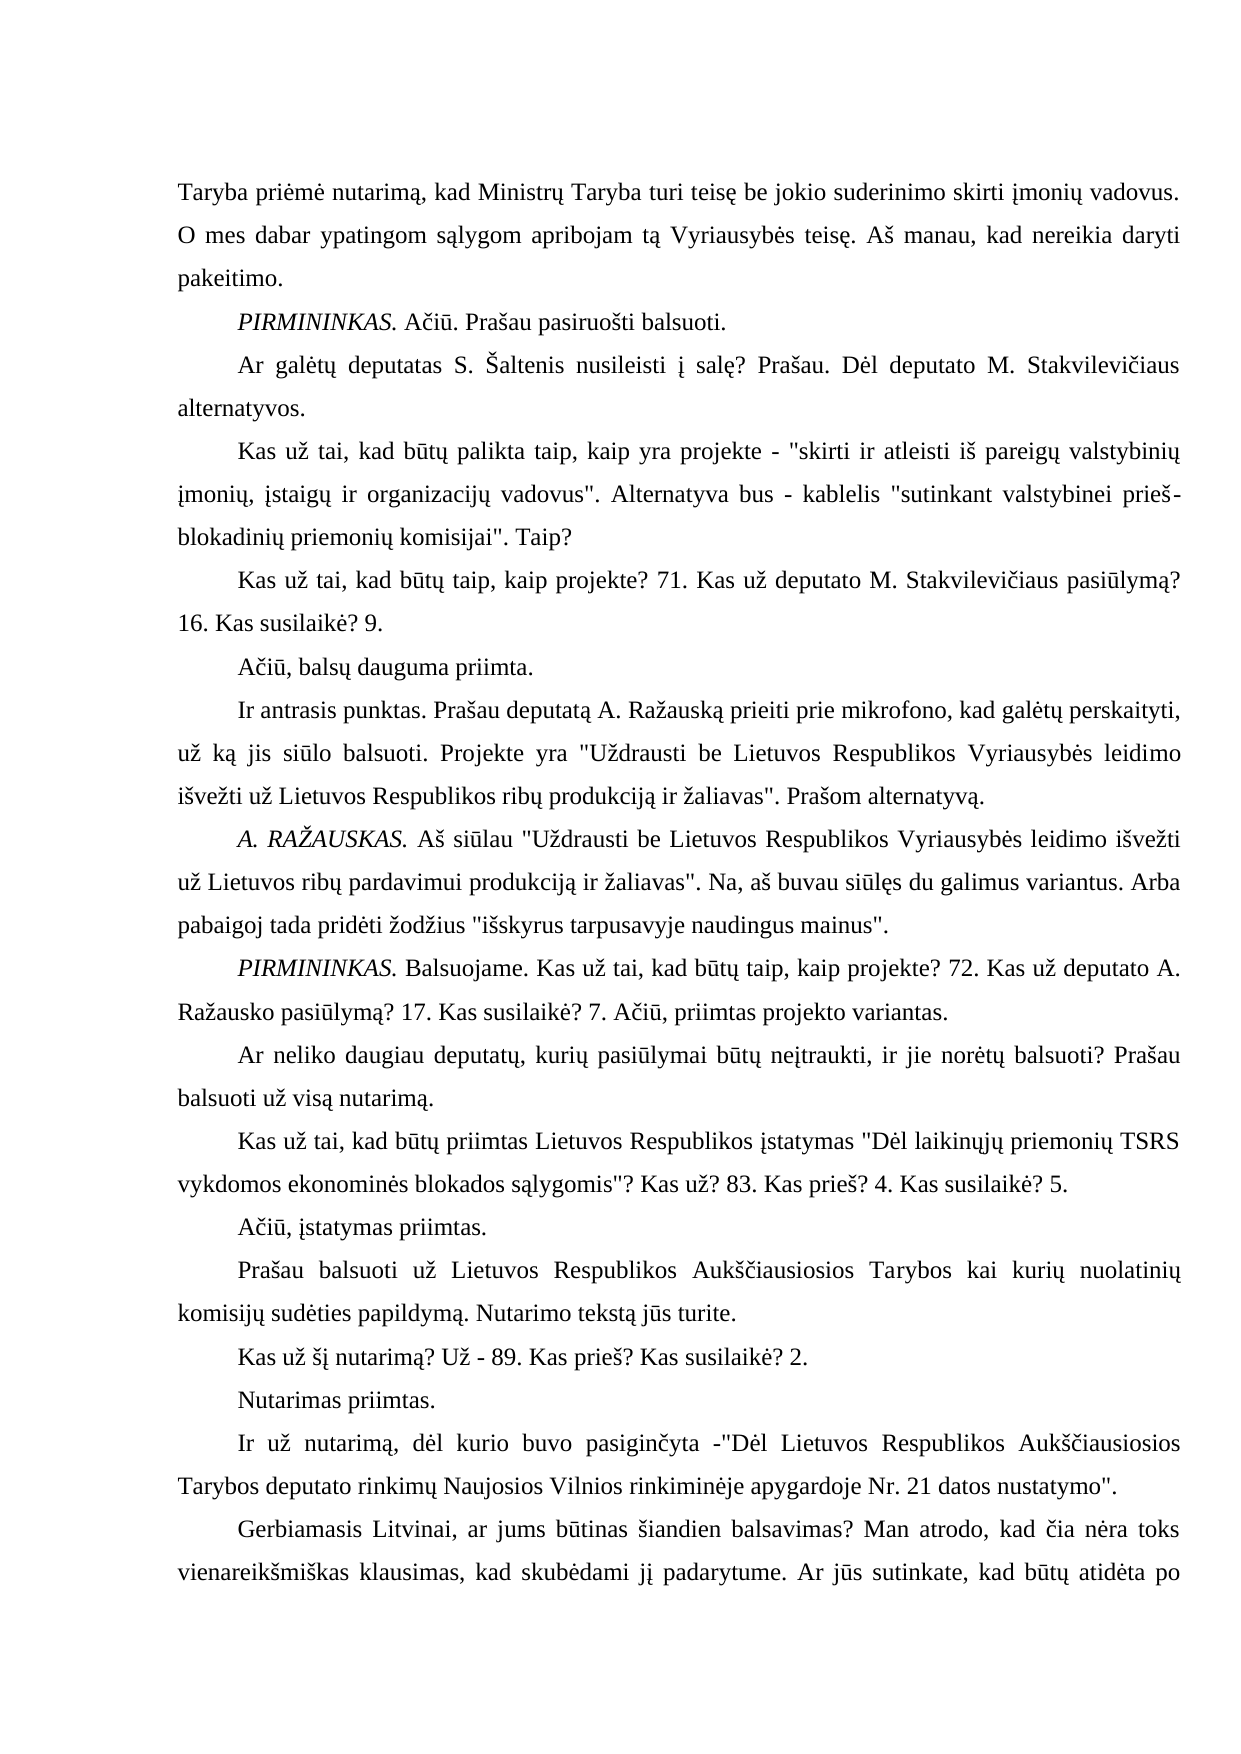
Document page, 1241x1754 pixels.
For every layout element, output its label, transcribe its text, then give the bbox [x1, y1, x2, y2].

text Ar neliko daugiau deputatų, kurių pasiūlymai būtų neįtraukti, ir jie norėtų balsuoti? Prašau balsuoti už visą nutarimą. [177, 1040, 1181, 1112]
text Ir antrasis punktas. Prašau deputatą A. Ražauską prieiti prie mikrofono, kad galėtų perskaityti, už ką jis siūlo balsuoti. Pro­jekte yra "Uždrausti be Lietuvos Respublikos Vyriausybės leidi­mo išvežti už Lietuvos Respublikos ribų produkciją ir žaliavas". Prašom alternatyvą. [177, 695, 1181, 810]
text A. Ražauskas. Aš siūlau "Uždrausti be Lietuvos Respublikos Vyriausybės leidimo išvežti už Lietuvos ribų pardavimui produk­ciją ir žaliavas". Na, aš buvau siūlęs du galimus variantus. Arba pabaigoj tada pridėti žodžius "išskyrus tarpusavyje naudingus mainus". [177, 824, 1181, 939]
text Ačiū, balsų dauguma priimta. [177, 652, 1181, 680]
text Taryba priėmė nutarimą, kad Ministrų Taryba turi teisę be jokio suderinimo skirti įmonių vadovus. O mes dabar ypatingom są­lygom apribojam tą Vyriausybės teisę. Aš manau, kad nereikia daryti pakeitimo. [177, 177, 1181, 292]
text Ar galėtų deputatas S. Šaltenis nusileisti į salę? Prašau. Dėl deputato M. Stakvilevičiaus alternatyvos. [177, 350, 1181, 422]
text Ačiū, įstatymas priimtas. [177, 1212, 1181, 1241]
text Nutarimas priimtas. [177, 1385, 1181, 1413]
text Kas už tai, kad būtų priimtas Lietuvos Respublikos įstatymas "Dėl laikinųjų priemonių TSRS vykdomos ekonominės blokados sąlygomis"? Kas už? 83. Kas prieš? 4. Kas susilaikė? 5. [177, 1126, 1181, 1198]
text Gerbiamasis Litvinai, ar jums būtinas šiandien balsavimas? Man atrodo, kad čia nėra toks vienareikšmiškas klausimas, kad skubėdami jį padarytume. Ar jūs sutinkate, kad būtų atidėta po [177, 1514, 1181, 1586]
text Pirmininkas. Balsuojame. Kas už tai, kad būtų taip, kaip pro­jekte? 72. Kas už deputato A. Ražausko pasiūlymą? 17. Kas susi­laikė? 7. Ačiū, priimtas projekto variantas. [177, 953, 1181, 1025]
text Kas už šį nutarimą? Už - 89. Kas prieš? Kas susilaikė? 2. [177, 1342, 1181, 1370]
text Kas už tai, kad būtų taip, kaip projekte? 71. Kas už deputato M. Stakvilevičiaus pasiūlymą? 16. Kas susilaikė? 9. [177, 565, 1181, 637]
text Pirmininkas. Ačiū. Prašau pasiruošti balsuoti. [177, 307, 1181, 335]
text Ir už nutarimą, dėl kurio buvo pasiginčyta -"Dėl Lietuvos Respublikos Aukščiausiosios Tarybos deputato rinkimų Naujo­sios Vilnios rinkiminėje apygardoje Nr. 21 datos nustatymo". [177, 1428, 1181, 1500]
text Kas už tai, kad būtų palikta taip, kaip yra projekte - "skirti ir atleisti iš pareigų valstybinių įmonių, įstaigų ir organizacijų vadovus". Alternatyva bus - kablelis "sutinkant valstybinei prieš­blokadinių priemonių komisijai". Taip? [177, 436, 1181, 551]
text Prašau balsuoti už Lietuvos Respublikos Aukščiausiosios Ta­rybos kai kurių nuolatinių komisijų sudėties papildymą. Nutari­mo tekstą jūs turite. [177, 1255, 1181, 1327]
